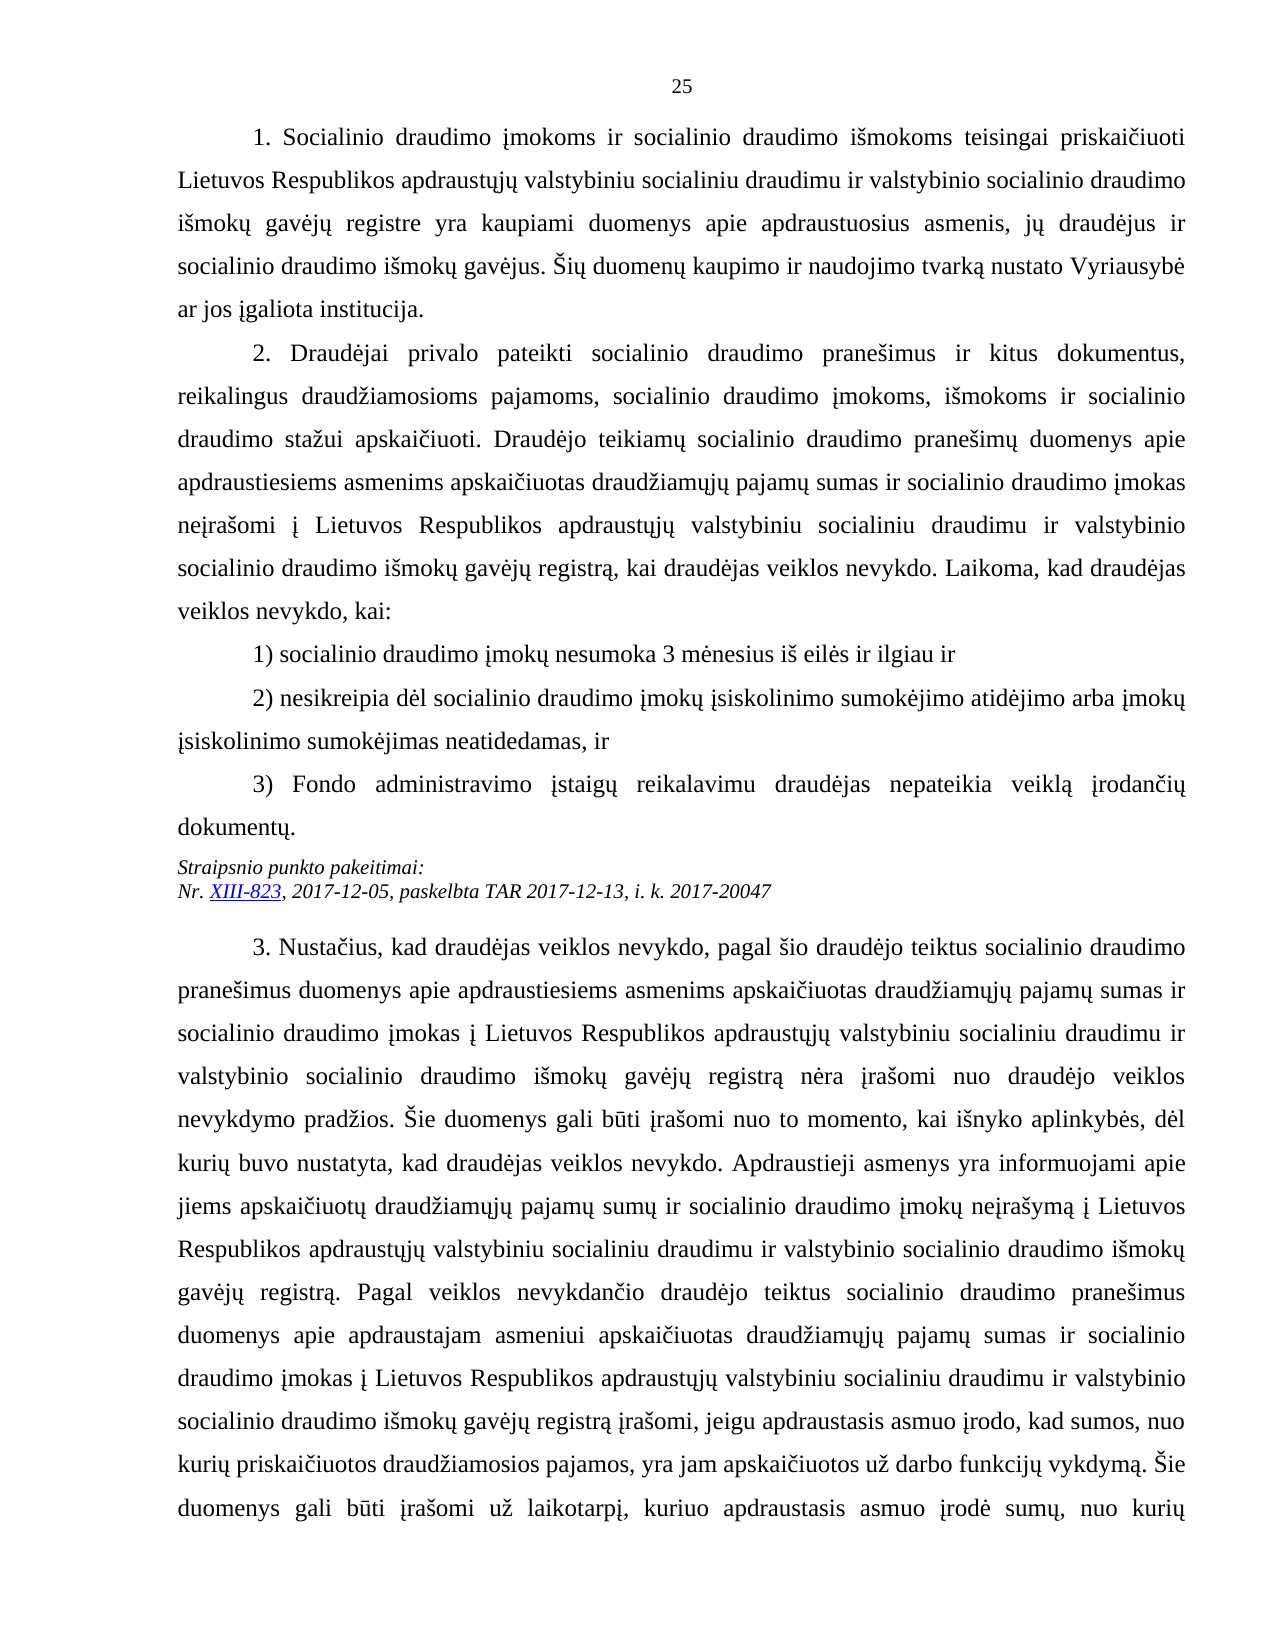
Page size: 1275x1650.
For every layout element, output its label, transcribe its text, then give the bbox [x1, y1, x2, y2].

text 2. Draudėjai privalo pateikti socialinio draudimo pranešimus ir kitus dokumentus, reikalingus draudžiamosioms pajamoms, socialinio draudimo įmokoms, išmokoms ir socialinio draudimo stažui apskaičiuoti. Draudėjo teikiamų socialinio draudimo pranešimų duomenys apie apdraustiesiems asmenims apskaičiuotas draudžiamųjų pajamų sumas ir socialinio draudimo įmokas neįrašomi į Lietuvos Respublikos apdraustųjų valstybiniu socialiniu draudimu ir valstybinio socialinio draudimo išmokų gavėjų registrą, kai draudėjas veiklos nevykdo. Laikoma, kad draudėjas veiklos nevykdo, kai: [177, 338, 1186, 625]
text 1. Socialinio draudimo įmokoms ir socialinio draudimo išmokoms teisingai priskaičiuoti Lietuvos Respublikos apdraustųjų valstybiniu socialiniu draudimu ir valstybinio socialinio draudimo išmokų gavėjų registre yra kaupiami duomenys apie apdraustuosius asmenis, jų draudėjus ir socialinio draudimo išmokų gavėjus. Šių duomenų kaupimo ir naudojimo tvarką nustato Vyriausybė ar jos įgaliota institucija. [177, 122, 1186, 323]
text Straipsnio punkto pakeitimai: [177, 855, 1186, 879]
text 2) nesikreipia dėl socialinio draudimo įmokų įsiskolinimo sumokėjimo atidėjimo arba įmokų įsiskolinimo sumokėjimas neatidedamas, ir [177, 683, 1186, 754]
text 3. Nustačius, kad draudėjas veiklos nevykdo, pagal šio draudėjo teiktus socialinio draudimo pranešimus duomenys apie apdraustiesiems asmenims apskaičiuotas draudžiamųjų pajamų sumas ir socialinio draudimo įmokas į Lietuvos Respublikos apdraustųjų valstybiniu socialiniu draudimu ir valstybinio socialinio draudimo išmokų gavėjų registrą nėra įrašomi nuo draudėjo veiklos nevykdymo pradžios. Šie duomenys gali būti įrašomi nuo to momento, kai išnyko aplinkybės, dėl kurių buvo nustatyta, kad draudėjas veiklos nevykdo. Apdraustieji asmenys yra informuojami apie jiems apskaičiuotų draudžiamųjų pajamų sumų ir socialinio draudimo įmokų neįrašymą į Lietuvos Respublikos apdraustųjų valstybiniu socialiniu draudimu ir valstybinio socialinio draudimo išmokų gavėjų registrą. Pagal veiklos nevykdančio draudėjo teiktus socialinio draudimo pranešimus duomenys apie apdraustajam asmeniui apskaičiuotas draudžiamųjų pajamų sumas ir socialinio draudimo įmokas į Lietuvos Respublikos apdraustųjų valstybiniu socialiniu draudimu ir valstybinio socialinio draudimo išmokų gavėjų registrą įrašomi, jeigu apdraustasis asmuo įrodo, kad sumos, nuo kurių priskaičiuotos draudžiamosios pajamos, yra jam apskaičiuotos už darbo funkcijų vykdymą. Šie duomenys gali būti įrašomi už laikotarpį, kuriuo apdraustasis asmuo įrodė sumų, nuo kurių [177, 932, 1186, 1521]
text 1) socialinio draudimo įmokų nesumoka 3 mėnesius iš eilės ir ilgiau ir [177, 639, 1186, 668]
text Nr. XIII-823, 2017-12-05, paskelbta TAR 2017-12-13, i. k. 2017-20047 [177, 879, 1186, 903]
text 3) Fondo administravimo įstaigų reikalavimu draudėjas nepateikia veiklą įrodančių dokumentų. [177, 769, 1186, 841]
